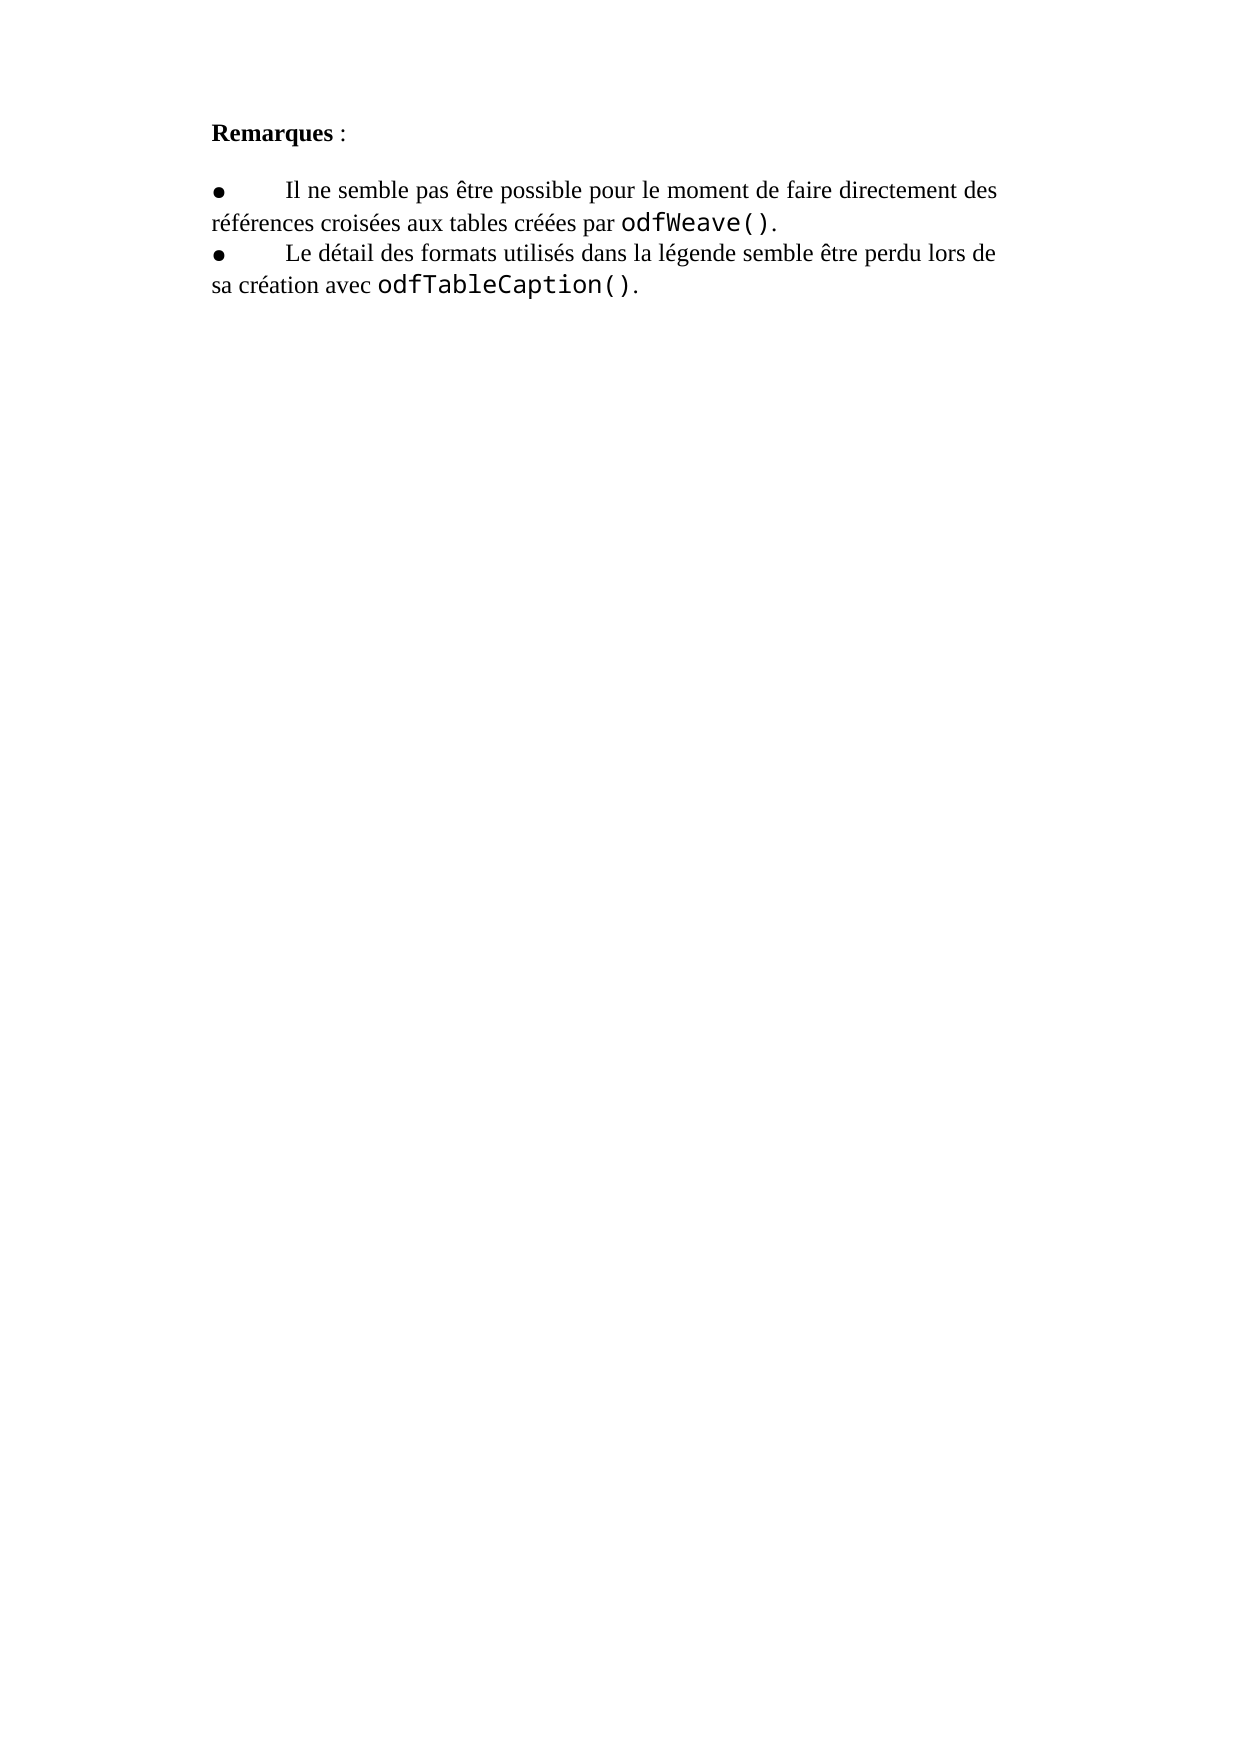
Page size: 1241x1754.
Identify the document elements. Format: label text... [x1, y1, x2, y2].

text Remarques : [211, 118, 998, 147]
list Il ne semble pas être possible pour le moment de faire directement des références croisées aux tables créées par odfWeave(). [211, 176, 998, 238]
list Le détail des formats utilisés dans la légende semble être perdu lors de sa création avec odfTableCaption(). [211, 238, 998, 301]
